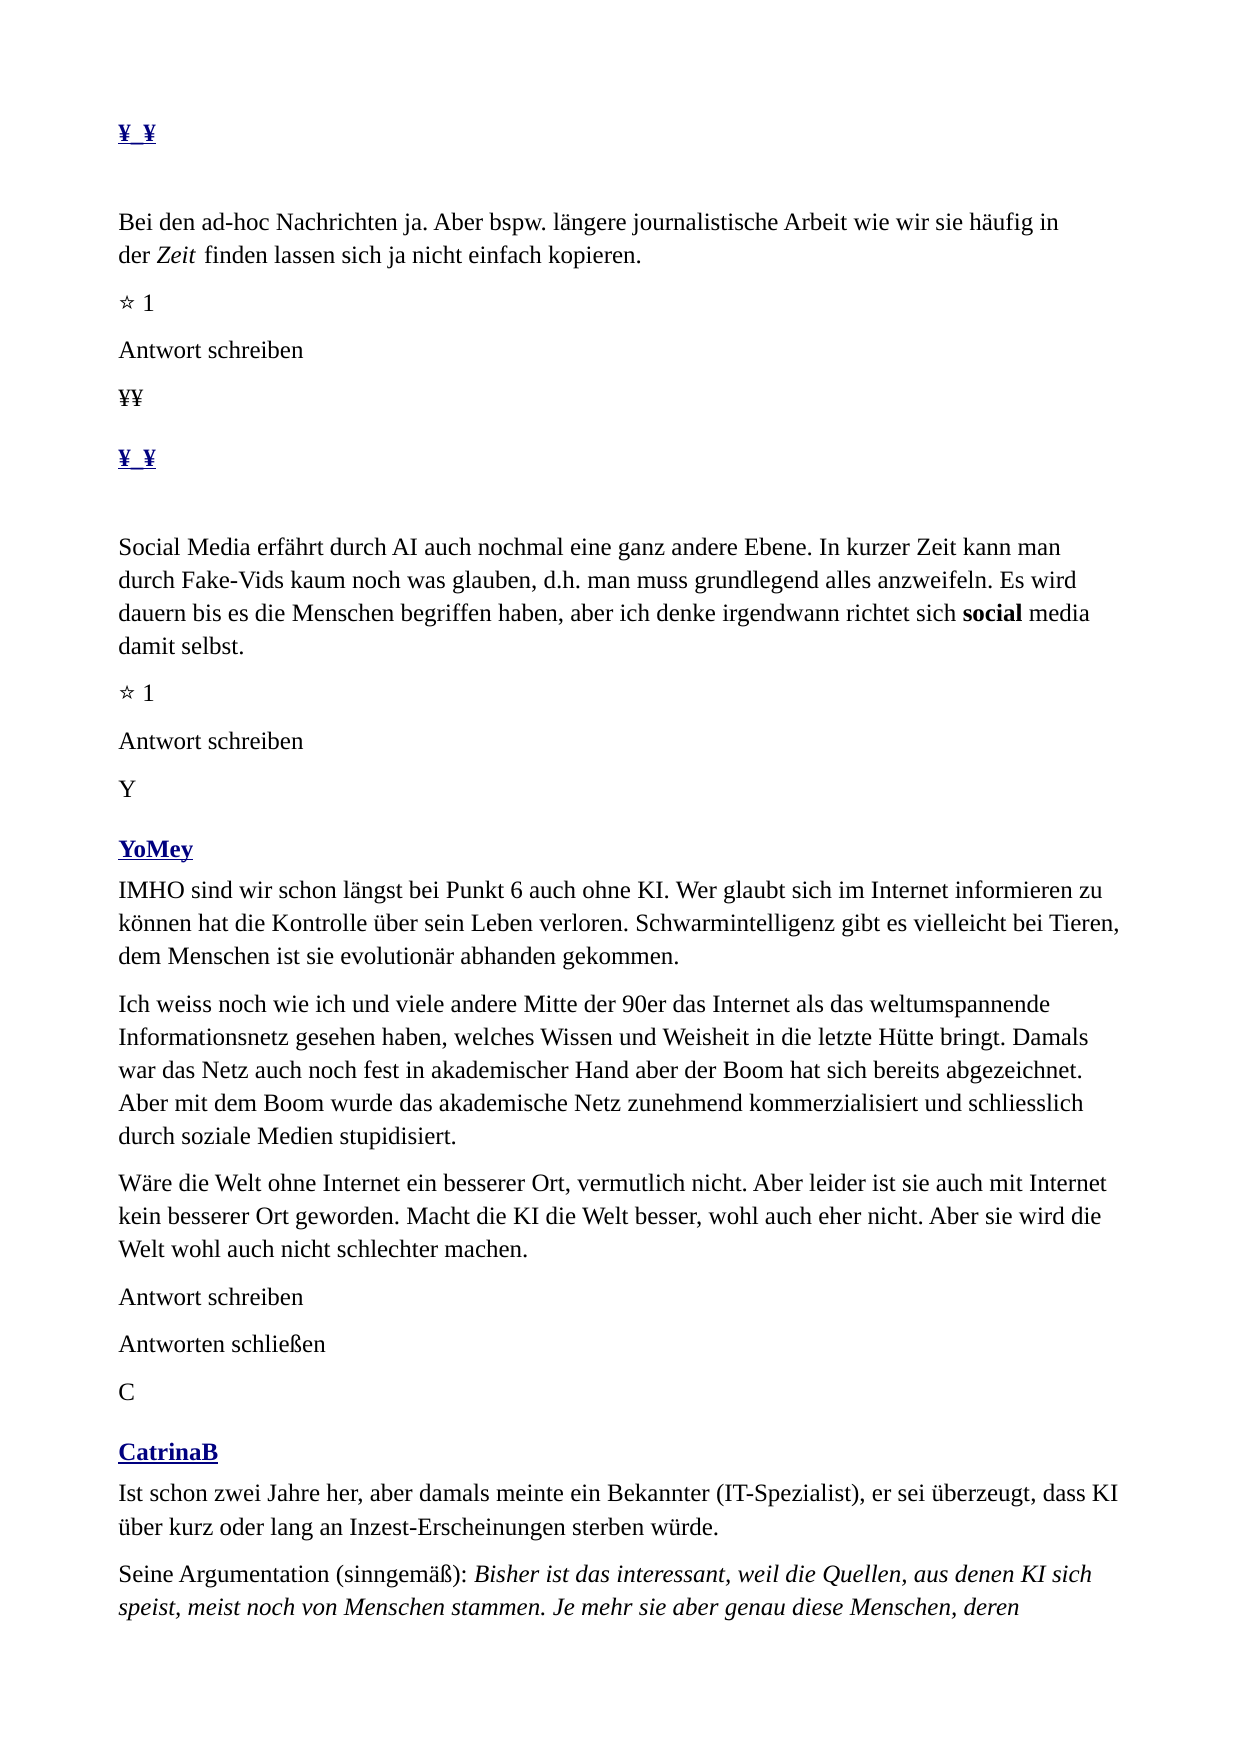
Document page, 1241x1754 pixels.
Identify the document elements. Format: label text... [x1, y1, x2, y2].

text Social Media erfährt durch AI auch nochmal eine ganz andere Ebene. In kurzer Zeit kann man durch Fake-Vids kaum noch was glauben, d.h. man muss grundlegend alles anzweifeln. Es wird dauern bis es die Menschen begriffen haben, aber ich denke irgendwann richtet sich social media damit selbst. [118, 532, 1122, 659]
text IMHO sind wir schon längst bei Punkt 6 auch ohne KI. Wer glaubt sich im Internet informieren zu können hat die Kontrolle über sein Leben verloren. Schwarmintelligenz gibt es vielleicht bei Tieren, dem Menschen ist sie evolutionär abhanden gekommen. [118, 875, 1122, 970]
subtitle ¥_¥ [118, 443, 1122, 472]
text Antworten schließen [118, 1329, 1122, 1358]
text C [118, 1377, 1122, 1406]
text Y [118, 774, 1122, 802]
text Wäre die Welt ohne Internet ein besserer Ort, vermutlich nicht. Aber leider ist sie auch mit Internet kein besserer Ort geworden. Macht die KI die Welt besser, wohl auch eher nicht. Aber sie wird die Welt wohl auch nicht schlechter machen. [118, 1168, 1122, 1263]
text Antwort schreiben [118, 335, 1122, 364]
subtitle CatrinaB [118, 1437, 1122, 1466]
text Antwort schreiben [118, 726, 1122, 755]
text Ist schon zwei Jahre her, aber damals meinte ein Bekannter (IT-Spezialist), er sei überzeugt, dass KI über kurz oder lang an Inzest-Erscheinungen sterben würde. [118, 1478, 1122, 1540]
text Seine Argumentation (sinngemäß): Bisher ist das interessant, weil die Quellen, aus denen KI sich speist, meist noch von Menschen stammen. Je mehr sie aber genau diese Menschen, deren [118, 1559, 1122, 1621]
subtitle ¥_¥ [118, 118, 1122, 147]
text Bei den ad-hoc Nachrichten ja. Aber bspw. längere journalistische Arbeit wie wir sie häufig in der Zeit finden lassen sich ja nicht einfach kopieren. [118, 207, 1122, 269]
subtitle YoMey [118, 834, 1122, 862]
text ¥¥ [118, 383, 1122, 412]
text ⭐️ 1 [118, 288, 1122, 316]
text Antwort schreiben [118, 1282, 1122, 1311]
text ⭐️ 1 [118, 678, 1122, 707]
text Ich weiss noch wie ich und viele andere Mitte der 90er das Internet als das weltumspannende Informationsnetz gesehen haben, welches Wissen und Weisheit in die letzte Hütte bringt. Damals war das Netz auch noch fest in akademischer Hand aber der Boom hat sich bereits abgezeichnet. Aber mit dem Boom wurde das akademische Netz zunehmend kommerzialisiert und schliesslich durch soziale Medien stupidisiert. [118, 989, 1122, 1149]
